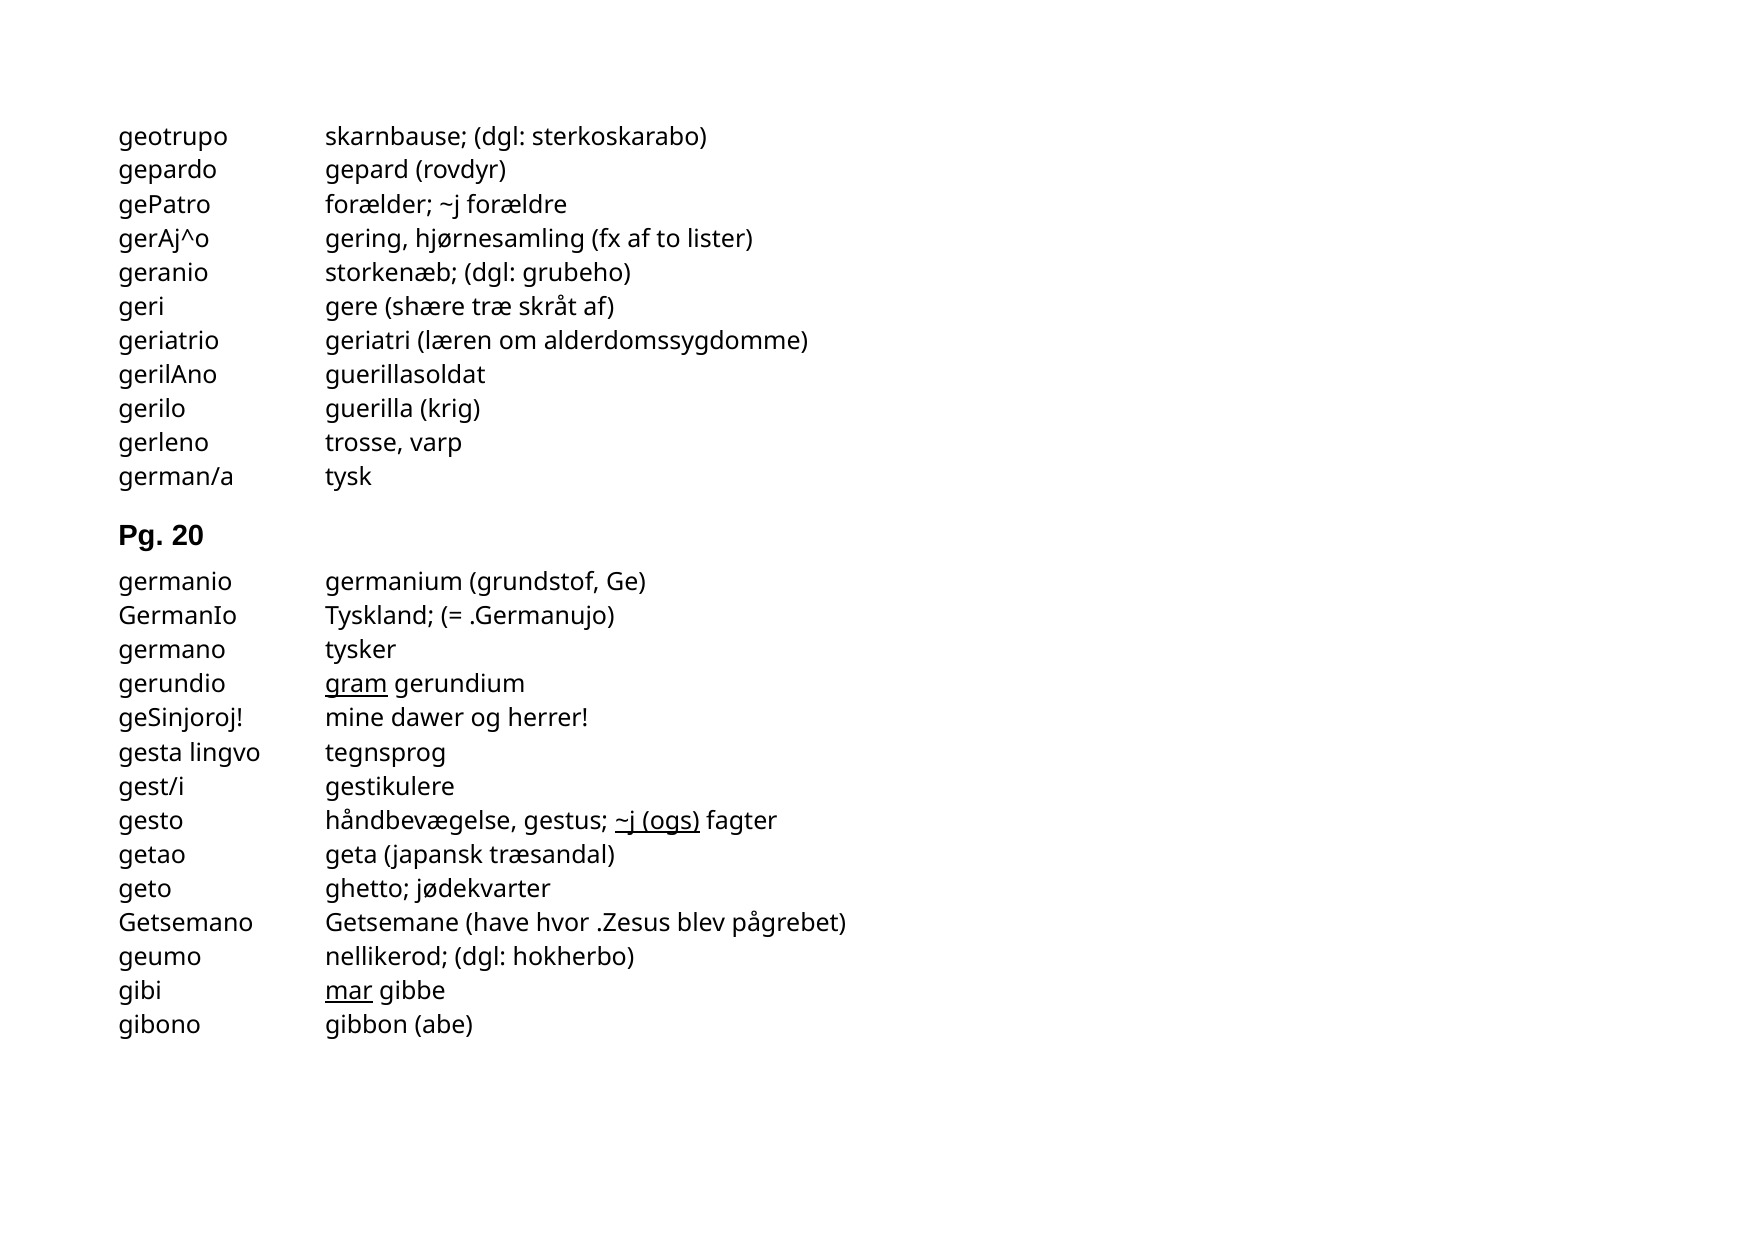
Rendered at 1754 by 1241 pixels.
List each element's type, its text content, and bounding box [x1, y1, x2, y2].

subtitle Pg. 20 [118, 518, 1636, 551]
text gerleno trosse, varp [118, 425, 1636, 459]
text geriatrio geriatri (læren om alderdomssygdomme) [118, 322, 1636, 357]
text gePatro forælder; ~j forældre [118, 186, 1636, 220]
text gibono gibbon (abe) [118, 1007, 1636, 1041]
text Getsemano Getsemane (have hvor .Zesus blev pågrebet) [118, 904, 1636, 938]
text geumo nellikerod; (dgl: hokherbo) [118, 938, 1636, 973]
text gest/i gestikulere [118, 768, 1636, 802]
text gerilo guerilla (krig) [118, 391, 1636, 425]
text gerAj^o gering, hjørnesamling (fx af to lister) [118, 220, 1636, 254]
text geto ghetto; jødekvarter [118, 870, 1636, 904]
text germano tysker [118, 632, 1636, 666]
text gesto håndbevægelse, gestus; ~j (ogs) fagter [118, 802, 1636, 836]
text geri gere (shære træ skråt af) [118, 288, 1636, 322]
text geotrupo skarnbause; (dgl: sterkoskarabo) [118, 118, 1636, 152]
text gerilAno guerillasoldat [118, 357, 1636, 391]
text gibi mar gibbe [118, 973, 1636, 1007]
text german/a tysk [118, 459, 1636, 493]
text geSinjoroj! mine dawer og herrer! [118, 700, 1636, 734]
text gepardo gepard (rovdyr) [118, 152, 1636, 186]
text geranio storkenæb; (dgl: grubeho) [118, 254, 1636, 288]
text getao geta (japansk træsandal) [118, 836, 1636, 870]
text GermanIo Tyskland; (= .Germanujo) [118, 598, 1636, 632]
text gesta lingvo tegnsprog [118, 734, 1636, 768]
text germanio germanium (grundstof, Ge) [118, 564, 1636, 598]
text gerundio gram gerundium [118, 666, 1636, 700]
